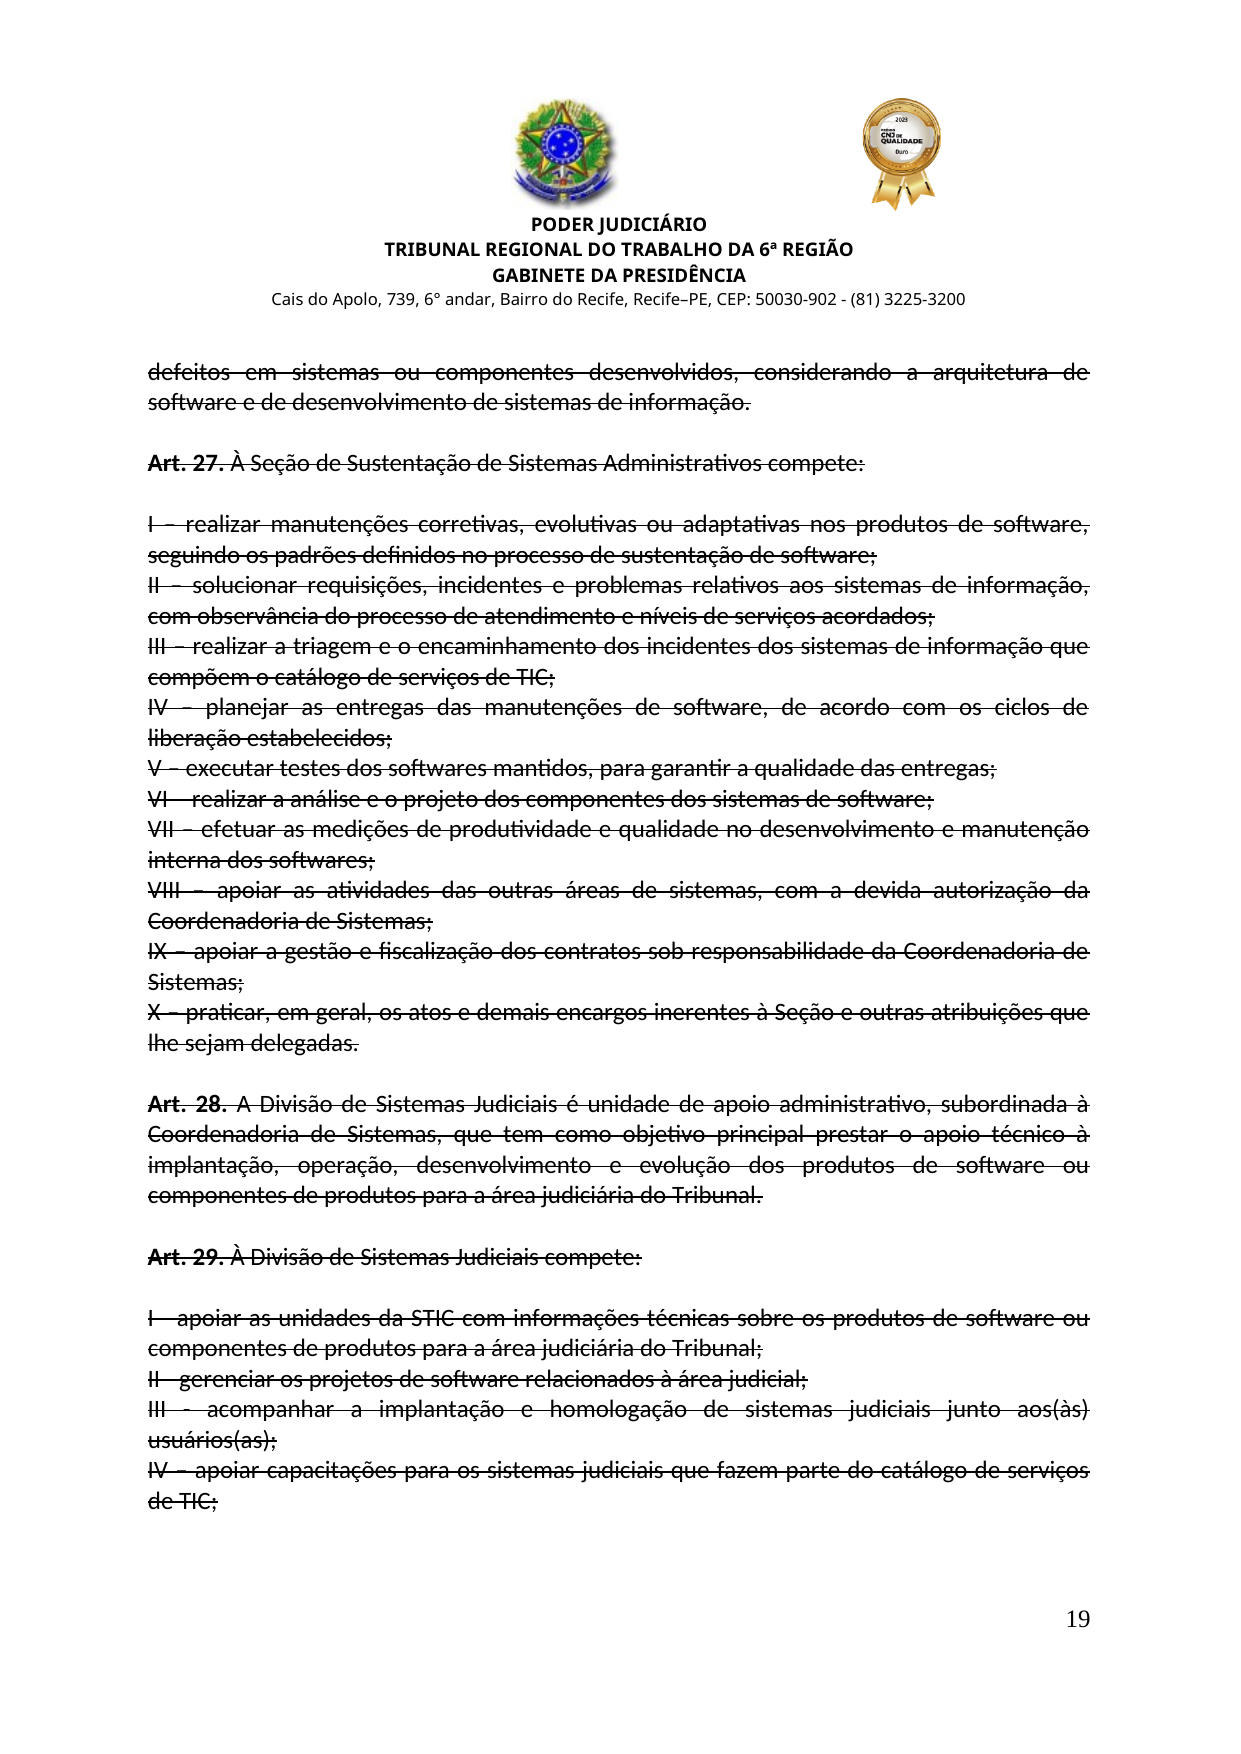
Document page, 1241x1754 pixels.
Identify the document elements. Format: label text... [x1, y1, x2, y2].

text II - gerenciar os projetos de software relacionados à área judicial; [147, 1363, 1090, 1393]
text IV – apoiar capacitações para os sistemas judiciais que fazem parte do catálogo de serviços de TIC; [147, 1454, 1090, 1471]
text I - apoiar as unidades da STIC com informações técnicas sobre os produtos de software ou componentes de produtos para a área judiciária do Tribunal; [147, 1319, 1090, 1363]
text III – realizar a triagem e o encaminhamento dos incidentes dos sistemas de informação que compõem o catálogo de serviços de TIC; [147, 648, 1090, 691]
text IV – planejar as entregas das manutenções de software, de acordo com os ciclos de liberação estabelecidos; [147, 691, 1090, 752]
text III - acompanhar a implantação e homologação de sistemas judiciais junto aos(às) usuários(as); [147, 1393, 1090, 1410]
text I - apoiar as unidades da STIC com informações técnicas sobre os produtos de software ou componentes de produtos para a área judiciária do Tribunal; [147, 1302, 1090, 1318]
text Art. 28. A Divisão de Sistemas Judiciais é unidade de apoio administrativo, subordinada à Coordenadoria de Sistemas, que tem como objetivo principal prestar o apoio técnico à implantação, operação, desenvolvimento e evolução dos produtos de software ou componentes de produtos para a área judiciária do Tribunal. [147, 1088, 1090, 1105]
text VII – efetuar as medições de produtividade e qualidade no desenvolvimento e manutenção interna dos softwares; [147, 813, 1090, 830]
text VIII – apoiar as atividades das outras áreas de sistemas, com a devida autorização da Coordenadoria de Sistemas; [147, 874, 1090, 891]
text X – praticar, em geral, os atos e demais encargos inerentes à Seção e outras atribuições que lhe sejam delegadas. [147, 997, 1090, 1013]
text IX – apoiar a gestão e fiscalização dos contratos sob responsabilidade da Coordenadoria de Sistemas; [147, 953, 1090, 997]
text V – executar testes dos softwares mantidos, para garantir a qualidade das entregas; [147, 752, 1090, 783]
text IV – apoiar capacitações para os sistemas judiciais que fazem parte do catálogo de serviços de TIC; [147, 1472, 1090, 1515]
text Art. 26. A Seção de Sustentação de Sistemas Administrativos é unidade de apoio administrativo, subordinada à Divisão de Sistemas Administrativos, que tem como objetivo principal a aplicação de melhorias e otimizações, bem como a evolução e a correção de defeitos em sistemas ou componentes desenvolvidos, considerando a arquitetura de software e de desenvolvimento de sistemas de informação. [147, 356, 1090, 372]
text I – realizar manutenções corretivas, evolutivas ou adaptativas nos produtos de software, seguindo os padrões definidos no processo de sustentação de software; [147, 508, 1090, 525]
text VIII – apoiar as atividades das outras áreas de sistemas, com a devida autorização da Coordenadoria de Sistemas; [147, 892, 1090, 936]
text Art. 29. À Divisão de Sistemas Judiciais compete: [147, 1241, 1090, 1271]
text X – praticar, em geral, os atos e demais encargos inerentes à Seção e outras atribuições que lhe sejam delegadas. [147, 1015, 1090, 1058]
text II – solucionar requisições, incidentes e problemas relativos aos sistemas de informação, com observância do processo de atendimento e níveis de serviços acordados; [147, 587, 1090, 630]
text Art. 28. A Divisão de Sistemas Judiciais é unidade de apoio administrativo, subordinada à Coordenadoria de Sistemas, que tem como objetivo principal prestar o apoio técnico à implantação, operação, desenvolvimento e evolução dos produtos de software ou componentes de produtos para a área judiciária do Tribunal. [147, 1136, 1090, 1166]
text Art. 28. A Divisão de Sistemas Judiciais é unidade de apoio administrativo, subordinada à Coordenadoria de Sistemas, que tem como objetivo principal prestar o apoio técnico à implantação, operação, desenvolvimento e evolução dos produtos de software ou componentes de produtos para a área judiciária do Tribunal. [147, 1106, 1090, 1135]
text Art. 27. À Seção de Sustentação de Sistemas Administrativos compete: [147, 447, 1090, 478]
text IX – apoiar a gestão e fiscalização dos contratos sob responsabilidade da Coordenadoria de Sistemas; [147, 936, 1090, 952]
text VII – efetuar as medições de produtividade e qualidade no desenvolvimento e manutenção interna dos softwares; [147, 831, 1090, 874]
text VI – realizar a análise e o projeto dos componentes dos sistemas de software; [147, 783, 1090, 813]
text Art. 28. A Divisão de Sistemas Judiciais é unidade de apoio administrativo, subordinada à Coordenadoria de Sistemas, que tem como objetivo principal prestar o apoio técnico à implantação, operação, desenvolvimento e evolução dos produtos de software ou componentes de produtos para a área judiciária do Tribunal. [147, 1167, 1090, 1210]
text II – solucionar requisições, incidentes e problemas relativos aos sistemas de informação, com observância do processo de atendimento e níveis de serviços acordados; [147, 569, 1090, 586]
text III - acompanhar a implantação e homologação de sistemas judiciais junto aos(às) usuários(as); [147, 1411, 1090, 1454]
text I – realizar manutenções corretivas, evolutivas ou adaptativas nos produtos de software, seguindo os padrões definidos no processo de sustentação de software; [147, 526, 1090, 569]
text Art. 26. A Seção de Sustentação de Sistemas Administrativos é unidade de apoio administrativo, subordinada à Divisão de Sistemas Administrativos, que tem como objetivo principal a aplicação de melhorias e otimizações, bem como a evolução e a correção de defeitos em sistemas ou componentes desenvolvidos, considerando a arquitetura de software e de desenvolvimento de sistemas de informação. [147, 373, 1090, 417]
text III – realizar a triagem e o encaminhamento dos incidentes dos sistemas de informação que compõem o catálogo de serviços de TIC; [147, 630, 1090, 647]
